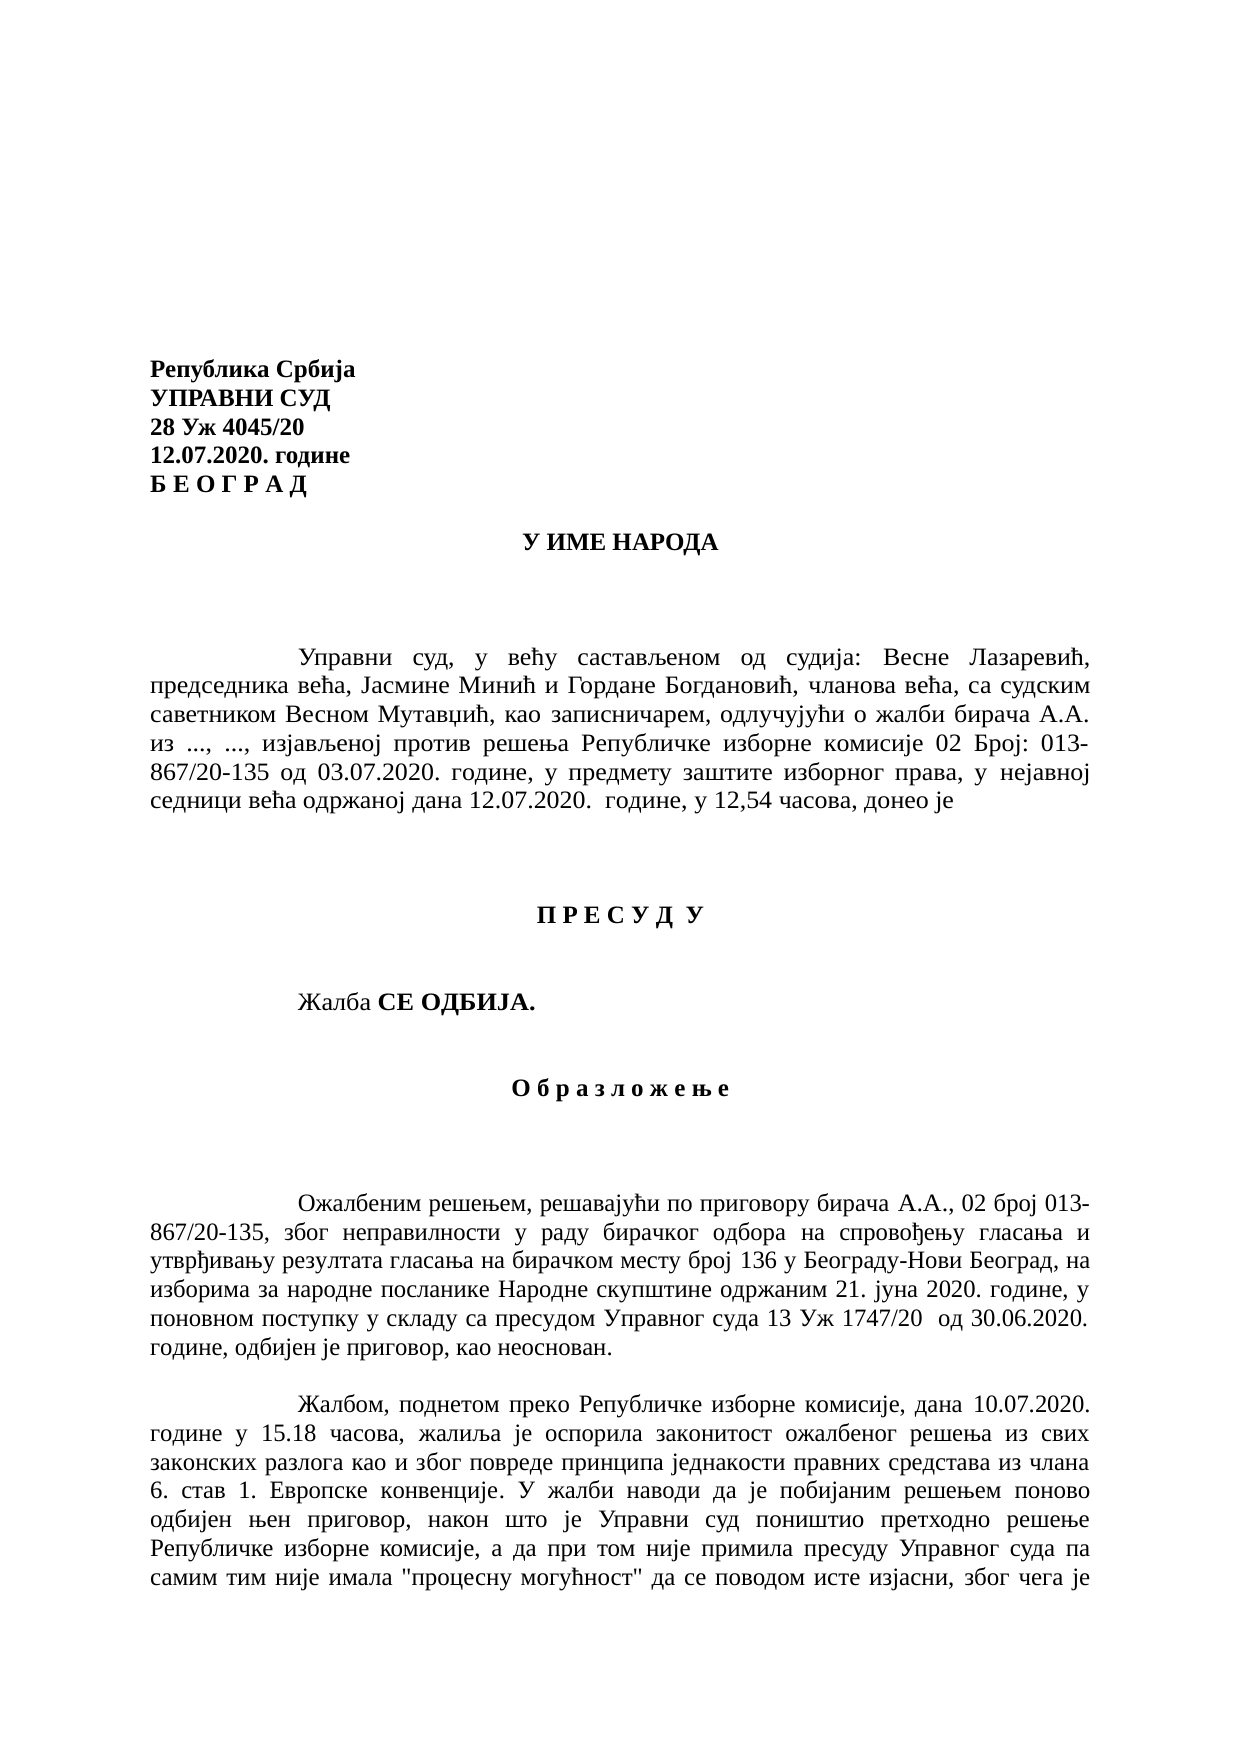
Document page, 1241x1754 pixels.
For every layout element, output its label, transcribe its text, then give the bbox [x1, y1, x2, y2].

text УПРАВНИ СУД [150, 383, 1090, 412]
text 12.07.2020. године [150, 440, 1090, 469]
text У ИМЕ НАРОДА [150, 527, 1090, 555]
text О б р а з л о ж е њ е [150, 1073, 1090, 1102]
text Република Србија [150, 148, 1090, 383]
text Б Е О Г Р А Д [150, 469, 1090, 498]
text 28 Уж 4045/20 [150, 412, 1090, 440]
text П Р Е С У Д У [150, 900, 1090, 929]
text Ожалбеним решењем, решавајући по приговору бирача A.A., 02 број 013-867/20-135, због неправилности у раду бирачког одбора на спровођењу гласања и утврђивању резултата гласања на бирачком месту број 136 у Београду-Нови Београд, на изборима за народне посланике Народне скупштине одржаним 21. јуна 2020. године, у поновном поступку у складу са пресудом Управног суда 13 Уж 1747/20 од 30.06.2020. године, одбијен је приговор, као неоснован. [150, 1188, 1090, 1360]
text Жалбом, поднетом преко Републичке изборне комисије, дана 10.07.2020. године у 15.18 часова, жалиља је оспорила законитост ожалбеног решења из свих законских разлога као и због повреде принципа једнакости правних средстава из члана 6. став 1. Европске конвенције. У жалби наводи да је побијаним решењем поново одбијен њен приговор, након што је Управни суд поништио претходно решење Републичке изборне комисије, а да при том није примила пресуду Управног суда па самим тим није имала "процесну могућност" да се поводом исте изјасни, због чега је [150, 1389, 1090, 1590]
text Управни суд, у већу састављеном од судија: Весне Лазаревић, председника већа, Јасмине Минић и Гордане Богдановић, чланова већа, са судским саветником Весном Мутавџић, као записничарем, одлучујући о жалби бирача A.A. из ..., ..., изјављеној против решења Републичке изборне комисије 02 Број: 013-867/20-135 од 03.07.2020. године, у предмету заштите изборног права, у нејавној седници већа одржаној дана 12.07.2020. године, у 12,54 часова, донео је [150, 642, 1090, 814]
text Жалба СЕ ОДБИЈА. [150, 987, 1090, 1015]
